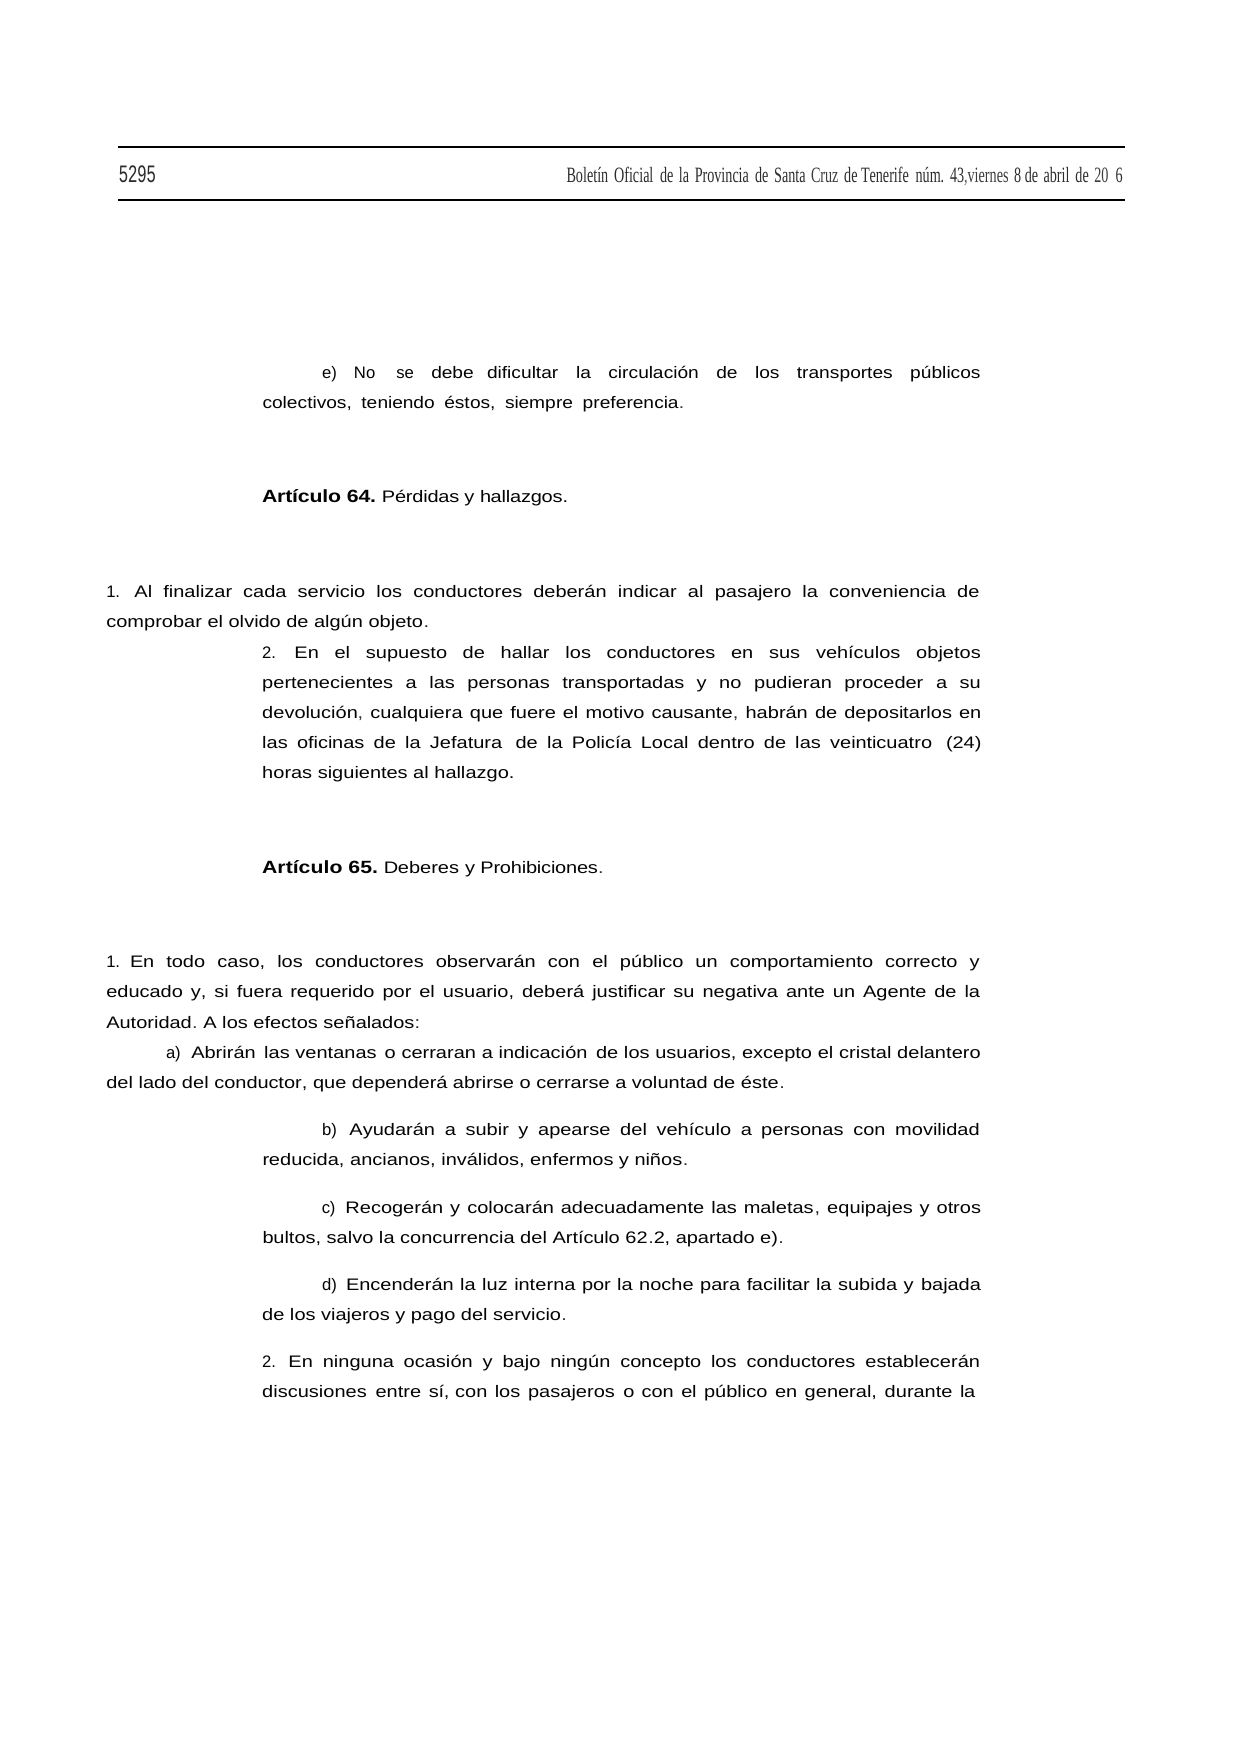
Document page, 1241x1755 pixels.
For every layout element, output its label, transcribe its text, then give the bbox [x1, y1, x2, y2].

list En ninguna ocasión y bajo ningún concepto los conductores establecerán discusiones entre sí, con los pasajeros o con el público en general, durante la [262, 1352, 981, 1401]
list En todo caso, los conductores observarán con el público un comportamiento correcto y educado y, si fuera requerido por el usuario, deberá justificar su negativa ante un Agente de la Autoridad. A los efectos señalados: [106, 952, 981, 1032]
text Artículo 65. Deberes y Prohibiciones. [262, 857, 1136, 877]
list Encenderán la luz interna por la noche para facilitar la subida y bajada de los viajeros y pago del servicio. [262, 1275, 981, 1324]
text Artículo 64. Pérdidas y hallazgos. [262, 486, 1136, 507]
list Ayudarán a subir y apearse del vehículo a personas con movilidad reducida, ancianos, inválidos, enfermos y niños. [262, 1120, 981, 1169]
list Abrirán las ventanas o cerraran a indicación de los usuarios, excepto el cristal delantero del lado del conductor, que dependerá abrirse o cerrarse a voluntad de éste. [106, 1043, 981, 1092]
list Recogerán y colocarán adecuadamente las maletas, equipajes y otros bultos, salvo la concurrencia del Artículo 62.2, apartado e). [262, 1197, 981, 1247]
list Al finalizar cada servicio los conductores deberán indicar al pasajero la conveniencia de comprobar el olvido de algún objeto. [106, 582, 981, 631]
list No se debe dificultar la circulación de los transportes públicos colectivos, teniendo éstos, siempre preferencia. [262, 363, 981, 412]
list En el supuesto de hallar los conductores en sus vehículos objetos pertenecientes a las personas transportadas y no pudieran proceder a su devolución, cualquiera que fuere el motivo causante, habrán de depositarlos en las oficinas de la Jefatura de la Policía Local dentro de las veinticuatro (24) horas siguientes al hallazgo. [262, 642, 981, 782]
